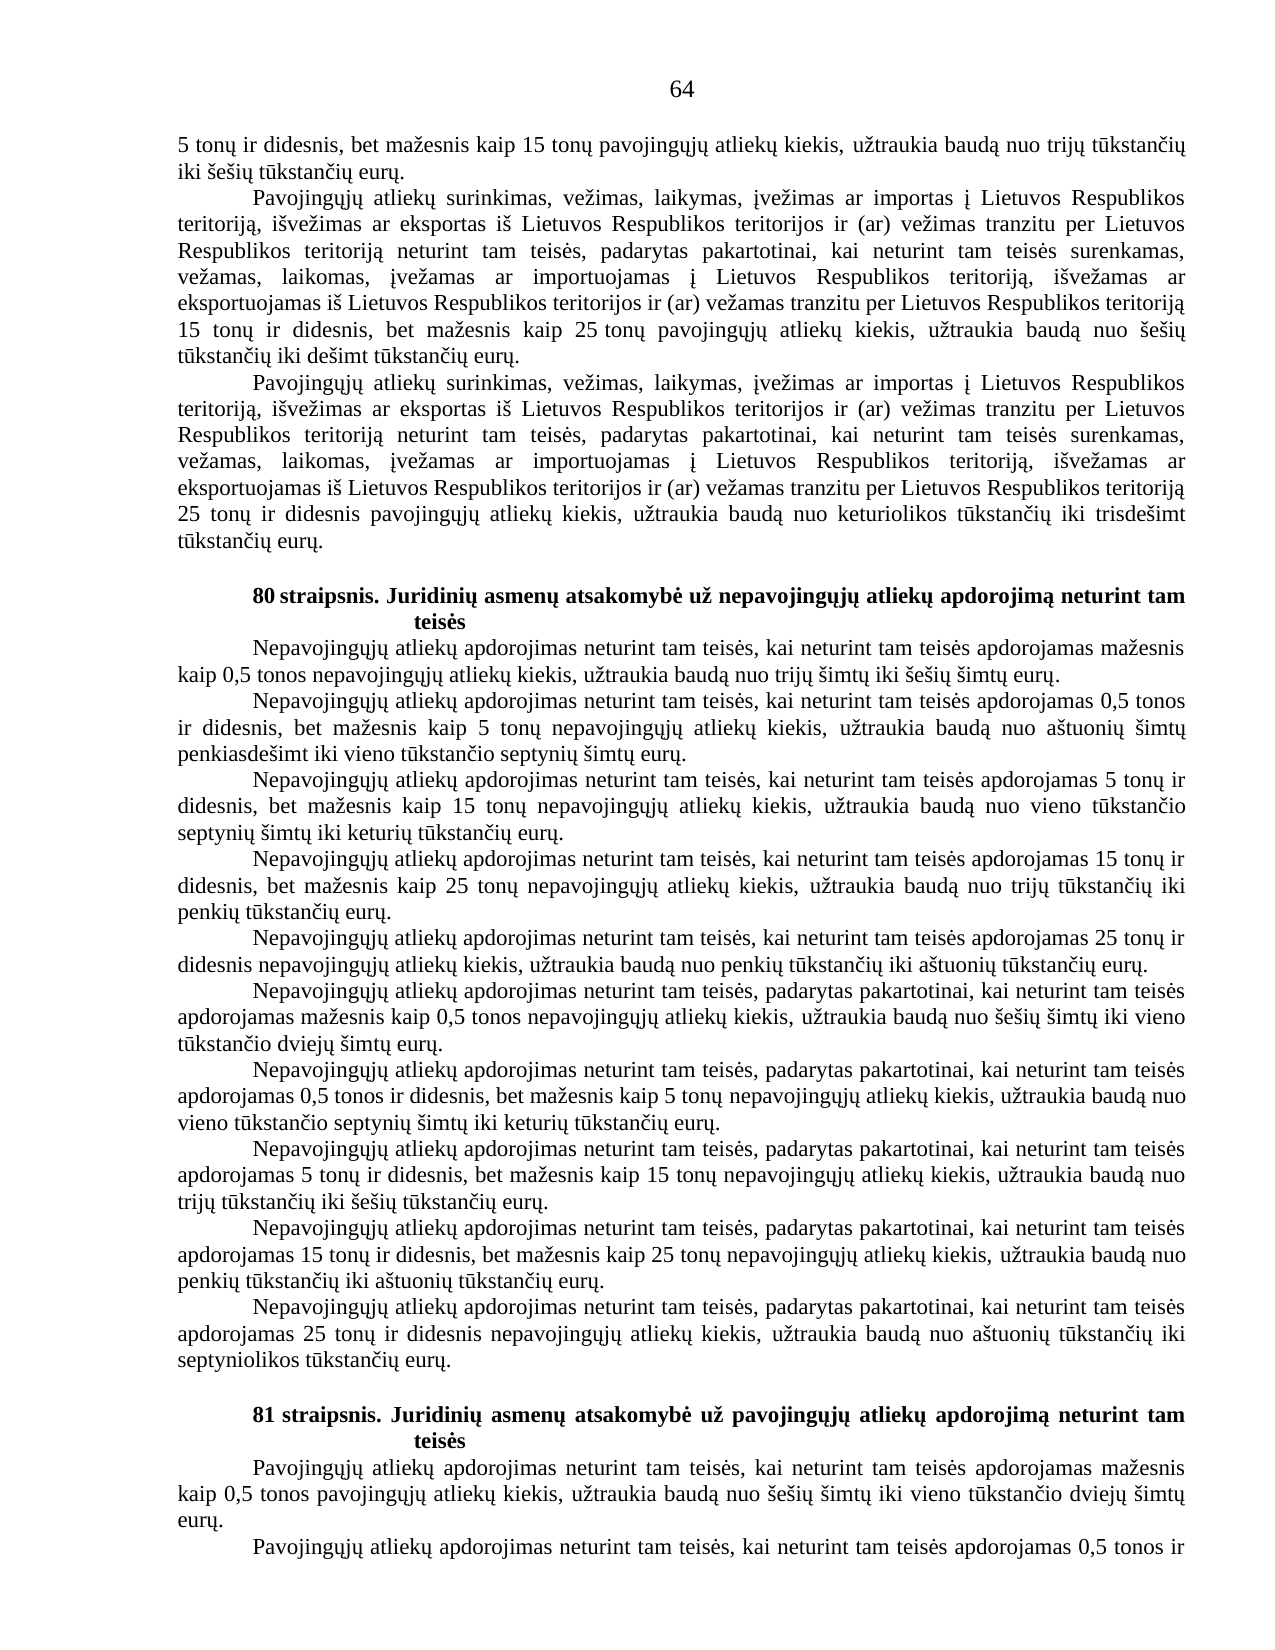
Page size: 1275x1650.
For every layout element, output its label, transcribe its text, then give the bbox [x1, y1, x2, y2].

text Pavojingųjų atliekų surinkimas, vežimas, laikymas, įvežimas ar importas į Lietuvos Respublikos teritoriją, išvežimas ar eksportas iš Lietuvos Respublikos teritorijos ir (ar) vežimas tranzitu per Lietuvos Respublikos teritoriją neturint tam teisės, padarytas pakartotinai, kai neturint tam teisės surenkamas, vežamas, laikomas, įvežamas ar importuojamas į Lietuvos Respublikos teritoriją, išvežamas ar eksportuojamas iš Lietuvos Respublikos teritorijos ir (ar) vežamas tranzitu per Lietuvos Respublikos teritoriją 25 tonų ir didesnis pavojingųjų atliekų kiekis, užtraukia baudą nuo keturiolikos tūkstančių iki trisdešimt tūkstančių eurų. [177, 368, 1186, 553]
text Nepavojingųjų atliekų apdorojimas neturint tam teisės, kai neturint tam teisės apdorojamas 25 tonų ir didesnis nepavojingųjų atliekų kiekis, užtraukia baudą nuo penkių tūkstančių iki aštuonių tūkstančių eurų. [177, 924, 1186, 977]
text Nepavojingųjų atliekų apdorojimas neturint tam teisės, padarytas pakartotinai, kai neturint tam teisės apdorojamas 5 tonų ir didesnis, bet mažesnis kaip 15 tonų nepavojingųjų atliekų kiekis, užtraukia baudą nuo trijų tūkstančių iki šešių tūkstančių eurų. [177, 1135, 1186, 1214]
text 80 straipsnis. Juridinių asmenų atsakomybė už nepavojingųjų atliekų apdorojimą neturint tam teisės [252, 582, 1186, 634]
text Pavojingųjų atliekų apdorojimas neturint tam teisės, kai neturint tam teisės apdorojamas mažesnis kaip 0,5 tonos pavojingųjų atliekų kiekis, užtraukia baudą nuo šešių šimtų iki vieno tūkstančio dviejų šimtų eurų. [177, 1454, 1186, 1533]
text Pavojingųjų atliekų apdorojimas neturint tam teisės, kai neturint tam teisės apdorojamas 0,5 tonos ir [177, 1533, 1186, 1559]
text Nepavojingųjų atliekų apdorojimas neturint tam teisės, kai neturint tam teisės apdorojamas 0,5 tonos ir didesnis, bet mažesnis kaip 5 tonų nepavojingųjų atliekų kiekis, užtraukia baudą nuo aštuonių šimtų penkiasdešimt iki vieno tūkstančio septynių šimtų eurų. [177, 687, 1186, 766]
text Nepavojingųjų atliekų apdorojimas neturint tam teisės, kai neturint tam teisės apdorojamas 15 tonų ir didesnis, bet mažesnis kaip 25 tonų nepavojingųjų atliekų kiekis, užtraukia baudą nuo trijų tūkstančių iki penkių tūkstančių eurų. [177, 845, 1186, 924]
text Nepavojingųjų atliekų apdorojimas neturint tam teisės, padarytas pakartotinai, kai neturint tam teisės apdorojamas mažesnis kaip 0,5 tonos nepavojingųjų atliekų kiekis, užtraukia baudą nuo šešių šimtų iki vieno tūkstančio dviejų šimtų eurų. [177, 977, 1186, 1056]
text Nepavojingųjų atliekų apdorojimas neturint tam teisės, padarytas pakartotinai, kai neturint tam teisės apdorojamas 15 tonų ir didesnis, bet mažesnis kaip 25 tonų nepavojingųjų atliekų kiekis, užtraukia baudą nuo penkių tūkstančių iki aštuonių tūkstančių eurų. [177, 1214, 1186, 1293]
text 5 tonų ir didesnis, bet mažesnis kaip 15 tonų pavojingųjų atliekų kiekis, užtraukia baudą nuo trijų tūkstančių iki šešių tūkstančių eurų. [177, 131, 1186, 184]
text Nepavojingųjų atliekų apdorojimas neturint tam teisės, padarytas pakartotinai, kai neturint tam teisės apdorojamas 25 tonų ir didesnis nepavojingųjų atliekų kiekis, užtraukia baudą nuo aštuonių tūkstančių iki septyniolikos tūkstančių eurų. [177, 1293, 1186, 1372]
text Nepavojingųjų atliekų apdorojimas neturint tam teisės, padarytas pakartotinai, kai neturint tam teisės apdorojamas 0,5 tonos ir didesnis, bet mažesnis kaip 5 tonų nepavojingųjų atliekų kiekis, užtraukia baudą nuo vieno tūkstančio septynių šimtų iki keturių tūkstančių eurų. [177, 1056, 1186, 1135]
text Pavojingųjų atliekų surinkimas, vežimas, laikymas, įvežimas ar importas į Lietuvos Respublikos teritoriją, išvežimas ar eksportas iš Lietuvos Respublikos teritorijos ir (ar) vežimas tranzitu per Lietuvos Respublikos teritoriją neturint tam teisės, padarytas pakartotinai, kai neturint tam teisės surenkamas, vežamas, laikomas, įvežamas ar importuojamas į Lietuvos Respublikos teritoriją, išvežamas ar eksportuojamas iš Lietuvos Respublikos teritorijos ir (ar) vežamas tranzitu per Lietuvos Respublikos teritoriją 15 tonų ir didesnis, bet mažesnis kaip 25 tonų pavojingųjų atliekų kiekis, užtraukia baudą nuo šešių tūkstančių iki dešimt tūkstančių eurų. [177, 184, 1186, 368]
text 81 straipsnis. Juridinių asmenų atsakomybė už pavojingųjų atliekų apdorojimą neturint tam teisės [252, 1401, 1186, 1454]
text Nepavojingųjų atliekų apdorojimas neturint tam teisės, kai neturint tam teisės apdorojamas 5 tonų ir didesnis, bet mažesnis kaip 15 tonų nepavojingųjų atliekų kiekis, užtraukia baudą nuo vieno tūkstančio septynių šimtų iki keturių tūkstančių eurų. [177, 766, 1186, 845]
text Nepavojingųjų atliekų apdorojimas neturint tam teisės, kai neturint tam teisės apdorojamas mažesnis kaip 0,5 tonos nepavojingųjų atliekų kiekis, užtraukia baudą nuo trijų šimtų iki šešių šimtų eurų. [177, 634, 1186, 687]
